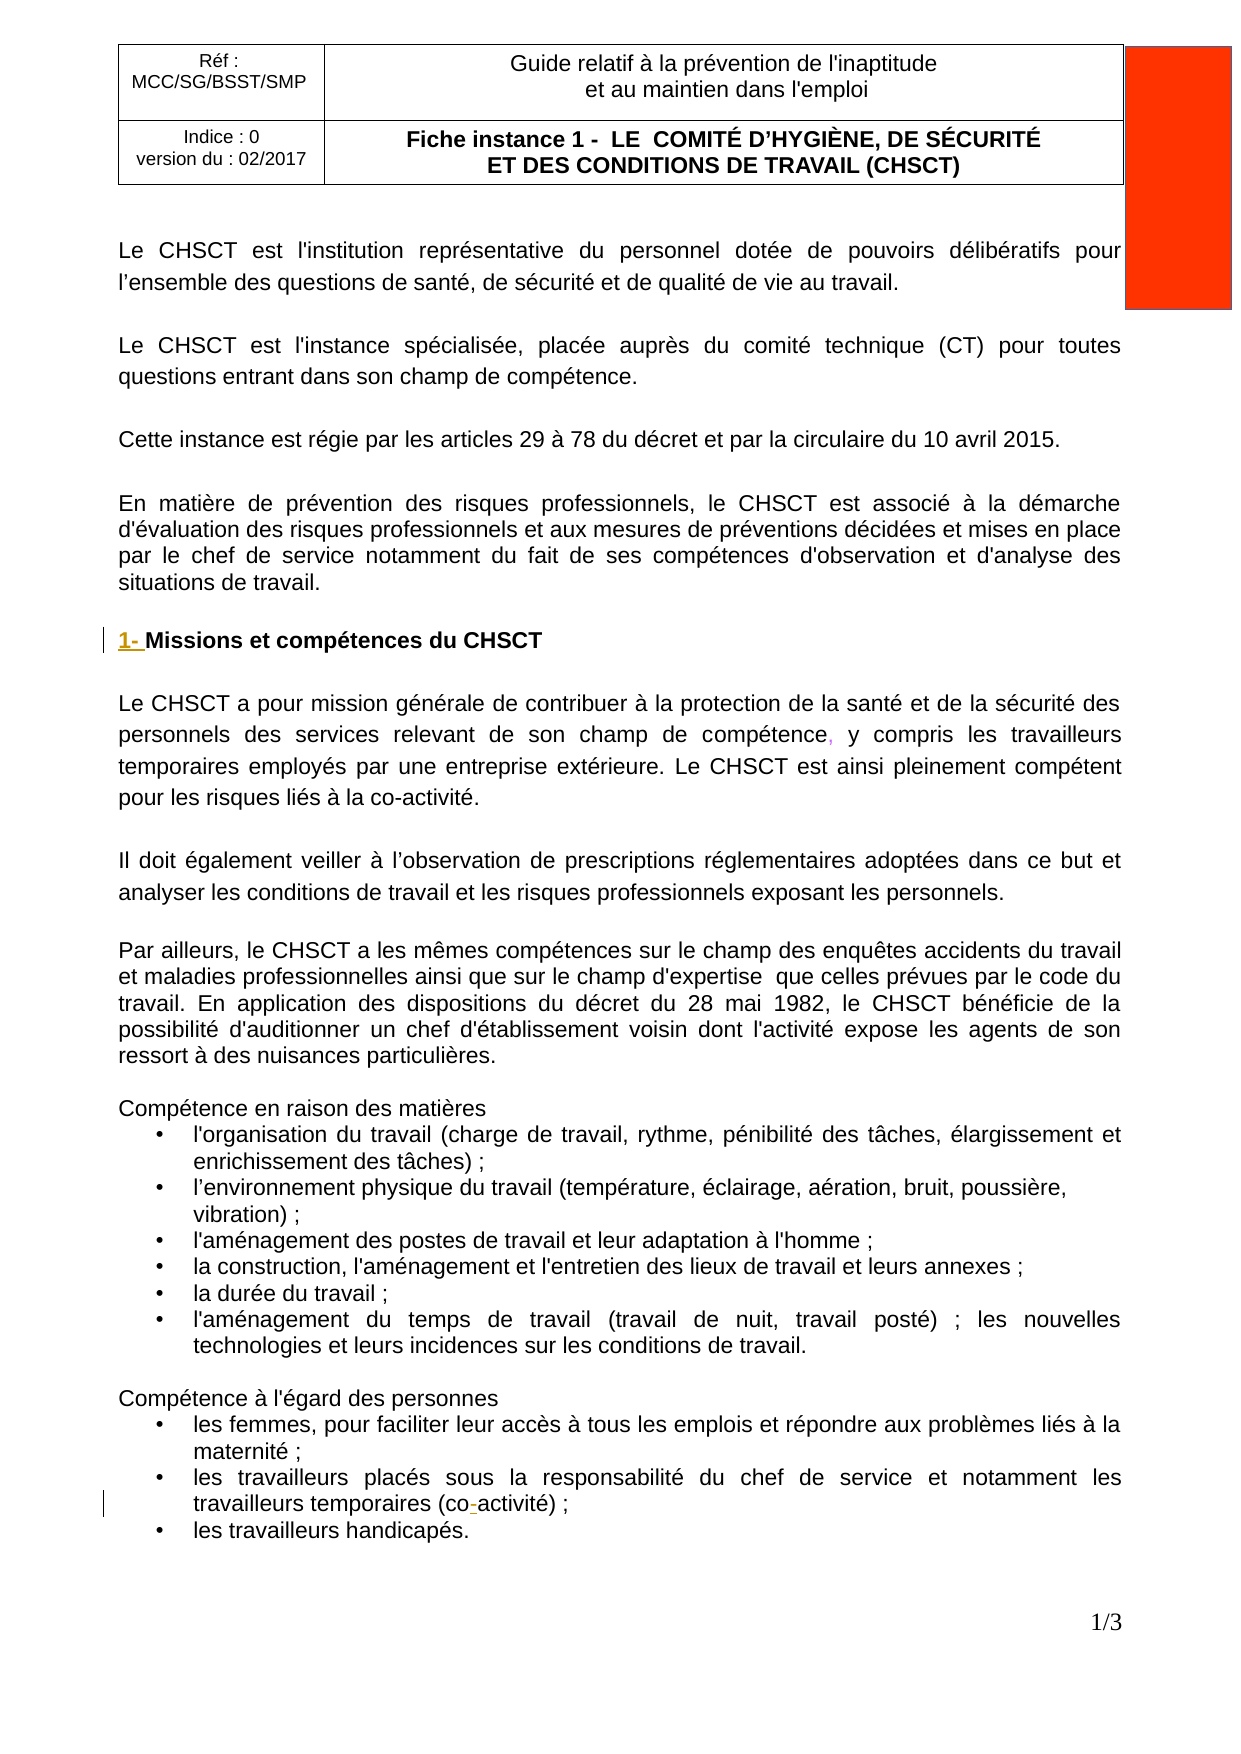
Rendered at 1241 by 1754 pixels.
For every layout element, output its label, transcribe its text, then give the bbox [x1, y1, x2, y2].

list Il doit également veiller à l’observation de prescriptions réglementaires adoptées dans ce but et analyser les conditions de travail et les risques professionnels exposant les personnels. [118, 847, 1122, 905]
table_cell Indice : 0 version du : 02/2017 [119, 121, 324, 184]
list l'aménagement du temps de travail (travail de nuit, travail posté) ; les nouvelles technologies et leurs incidences sur les conditions de travail. [156, 1306, 1122, 1359]
list Compétence en raison des matières [118, 1095, 1122, 1121]
text 1- Missions et compétences du CHSCT [118, 627, 1122, 653]
list les femmes, pour faciliter leur accès à tous les emplois et répondre aux problèmes liés à la maternité ; [156, 1411, 1122, 1464]
list l’environnement physique du travail (température, éclairage, aération, bruit, poussière, vibration) ; [156, 1174, 1122, 1227]
list Compétence à l'égard des personnes [118, 1385, 1122, 1411]
list l'aménagement des postes de travail et leur adaptation à l'homme ; [156, 1227, 1122, 1253]
list Cette instance est régie par les articles 29 à 78 du décret et par la circulaire du 10 avril 2015. [118, 426, 1122, 453]
list l'organisation du travail (charge de travail, rythme, pénibilité des tâches, élargissement et enrichissement des tâches) ; [156, 1121, 1122, 1174]
list les travailleurs placés sous la responsabilité du chef de service et notamment les travailleurs temporaires (co-activité) ; [156, 1464, 1122, 1517]
list Le CHSCT est l'institution représentative du personnel dotée de pouvoirs délibératifs pour l’ensemble des questions de santé, de sécurité et de qualité de vie au travail. [118, 237, 1122, 295]
list la construction, l'aménagement et l'entretien des lieux de travail et leurs annexes ; [156, 1253, 1122, 1279]
list Par ailleurs, le CHSCT a les mêmes compétences sur le champ des enquêtes accidents du travail et maladies professionnelles ainsi que sur le champ d'expertise que celles prévues par le code du travail. En application des dispositions du décret du 28 mai 1982, le CHSCT bénéficie de la possibilité d'auditionner un chef d'établissement voisin dont l'activité expose les agents de son ressort à des nuisances particulières. [118, 937, 1122, 1069]
table_cell Fiche instance 1 - LE COMITÉ D’HYGIÈNE, DE SÉCURITÉ ET DES CONDITIONS DE TRAVAIL (CHSCT) [325, 121, 1123, 184]
text Le CHSCT a pour mission générale de contribuer à la protection de la santé et de la sécurité des personnels des services relevant de son champ de compétence, y compris les travailleurs temporaires employés par une entreprise extérieure. Le CHSCT est ainsi pleinement compétent pour les risques liés à la co-activité. [118, 690, 1122, 811]
list Le CHSCT est l'instance spécialisée, placée auprès du comité technique (CT) pour toutes questions entrant dans son champ de compétence. [118, 332, 1122, 390]
list les travailleurs handicapés. [156, 1517, 1122, 1543]
list En matière de prévention des risques professionnels, le CHSCT est associé à la démarche d'évaluation des risques professionnels et aux mesures de préventions décidées et mises en place par le chef de service notamment du fait de ses compétences d'observation et d'analyse des situations de travail. [118, 489, 1122, 595]
table_header Guide relatif à la prévention de l'inaptitude et au maintien dans l'emploi [325, 45, 1123, 120]
list la durée du travail ; [156, 1279, 1122, 1306]
table_header Réf : MCC/SG/BSST/SMP [119, 45, 324, 120]
